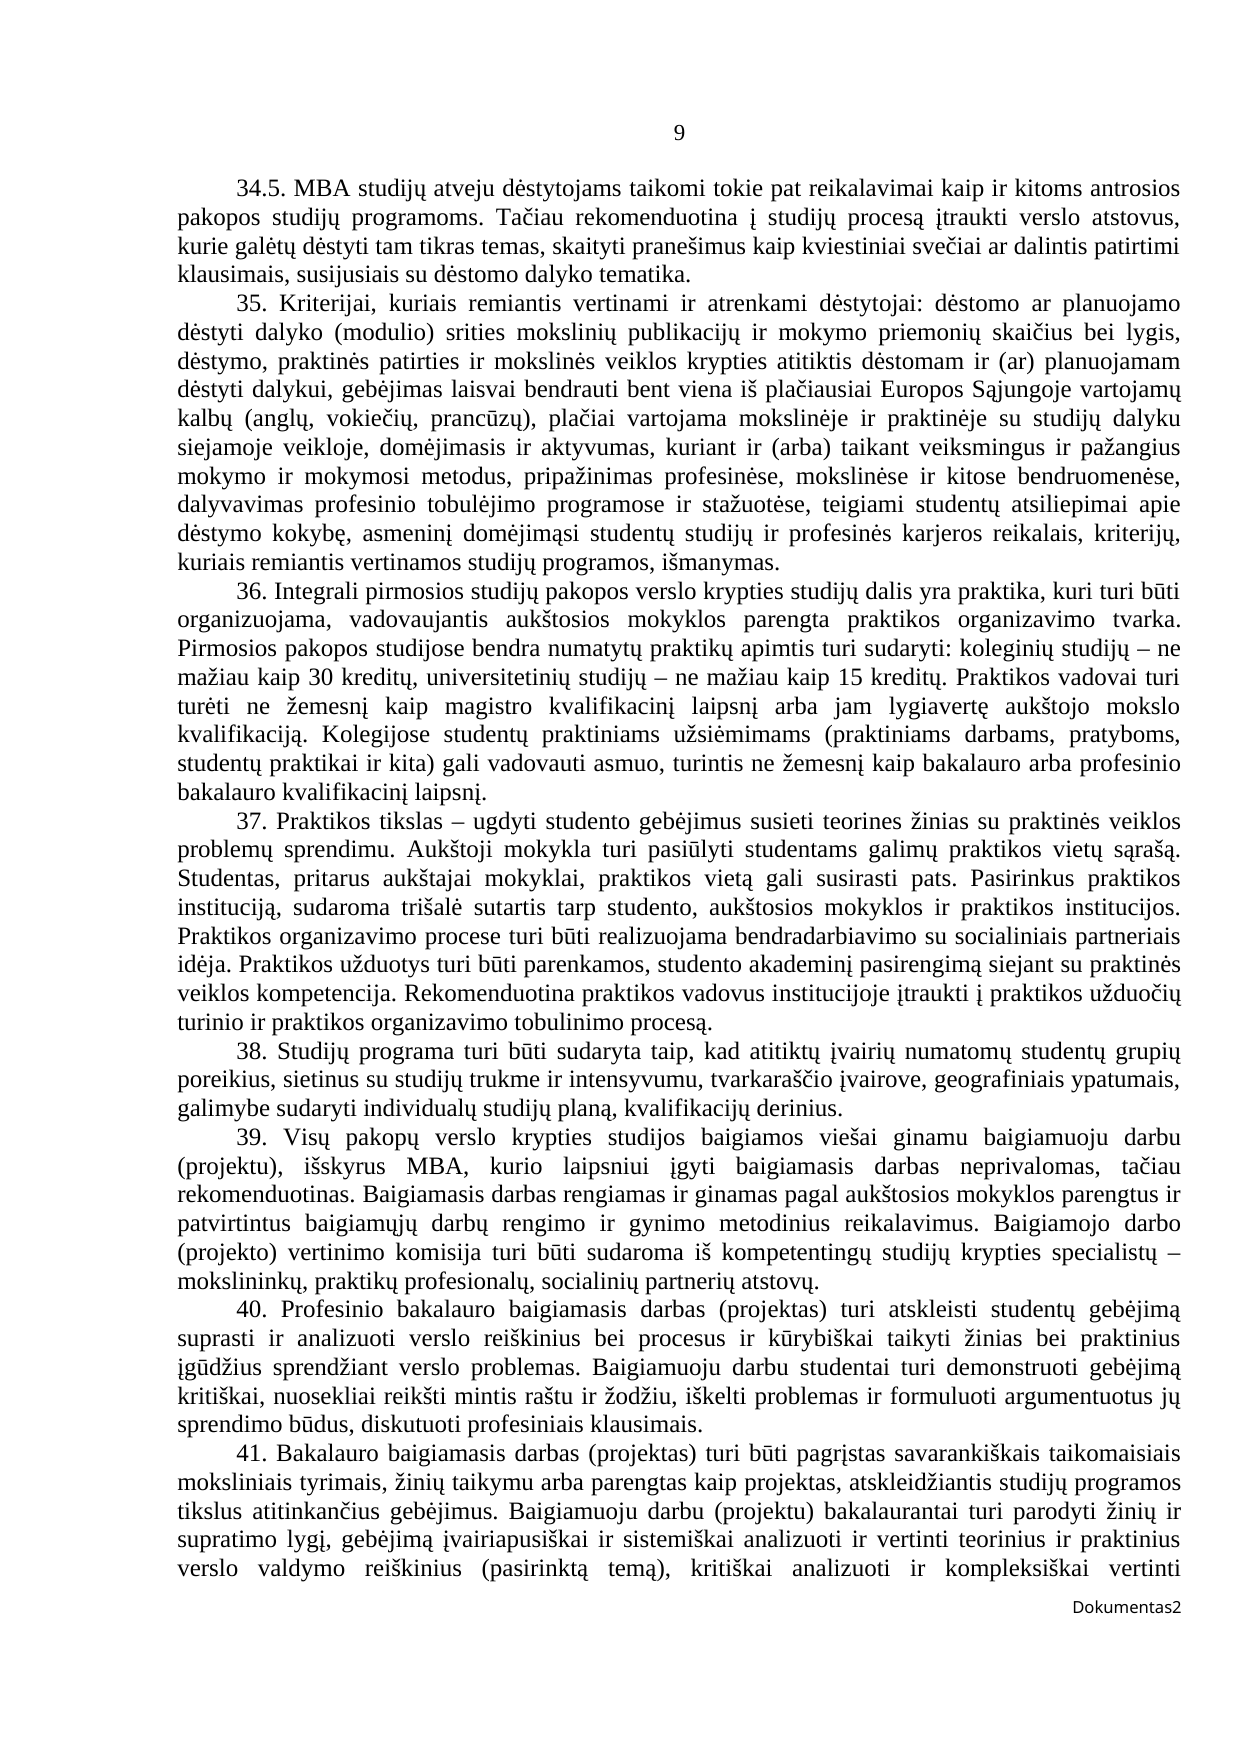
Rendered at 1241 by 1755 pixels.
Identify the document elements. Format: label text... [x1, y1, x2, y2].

text 37. Praktikos tikslas – ugdyti studento gebėjimus susieti teorines žinias su praktinės veiklos problemų sprendimu. Aukštoji mokykla turi pasiūlyti studentams galimų praktikos vietų sąrašą. Studentas, pritarus aukštajai mokyklai, praktikos vietą gali susirasti pats. Pasirinkus praktikos instituciją, sudaroma trišalė sutartis tarp studento, aukštosios mokyklos ir praktikos institucijos. Praktikos organizavimo procese turi būti realizuojama bendradarbiavimo su socialiniais partneriais idėja. Praktikos užduotys turi būti parenkamos, studento akademinį pasirengimą siejant su praktinės veiklos kompetencija. Rekomenduotina praktikos vadovus institucijoje įtraukti į praktikos užduočių turinio ir praktikos organizavimo tobulinimo procesą. [177, 806, 1182, 1036]
text 39. Visų pakopų verslo krypties studijos baigiamos viešai ginamu baigiamuoju darbu (projektu), išskyrus MBA, kurio laipsniui įgyti baigiamasis darbas neprivalomas, tačiau rekomenduotinas. Baigiamasis darbas rengiamas ir ginamas pagal aukštosios mokyklos parengtus ir patvirtintus baigiamųjų darbų rengimo ir gynimo metodinius reikalavimus. Baigiamojo darbo (projekto) vertinimo komisija turi būti sudaroma iš kompetentingų studijų krypties specialistų – mokslininkų, praktikų profesionalų, socialinių partnerių atstovų. [177, 1122, 1182, 1294]
text 38. Studijų programa turi būti sudaryta taip, kad atitiktų įvairių numatomų studentų grupių poreikius, sietinus su studijų trukme ir intensyvumu, tvarkaraščio įvairove, geografiniais ypatumais, galimybe sudaryti individualų studijų planą, kvalifikacijų derinius. [177, 1036, 1182, 1122]
text 41. Bakalauro baigiamasis darbas (projektas) turi būti pagrįstas savarankiškais taikomaisiais moksliniais tyrimais, žinių taikymu arba parengtas kaip projektas, atskleidžiantis studijų programos tikslus atitinkančius gebėjimus. Baigiamuoju darbu (projektu) bakalaurantai turi parodyti žinių ir supratimo lygį, gebėjimą įvairiapusiškai ir sistemiškai analizuoti ir vertinti teorinius ir praktinius verslo valdymo reiškinius (pasirinktą temą), kritiškai analizuoti ir kompleksiškai vertinti [177, 1438, 1182, 1582]
text 40. Profesinio bakalauro baigiamasis darbas (projektas) turi atskleisti studentų gebėjimą suprasti ir analizuoti verslo reiškinius bei procesus ir kūrybiškai taikyti žinias bei praktinius įgūdžius sprendžiant verslo problemas. Baigiamuoju darbu studentai turi demonstruoti gebėjimą kritiškai, nuosekliai reikšti mintis raštu ir žodžiu, iškelti problemas ir formuluoti argumentuotus jų sprendimo būdus, diskutuoti profesiniais klausimais. [177, 1294, 1182, 1438]
text 36. Integrali pirmosios studijų pakopos verslo krypties studijų dalis yra praktika, kuri turi būti organizuojama, vadovaujantis aukštosios mokyklos parengta praktikos organizavimo tvarka. Pirmosios pakopos studijose bendra numatytų praktikų apimtis turi sudaryti: koleginių studijų – ne mažiau kaip 30 kreditų, universitetinių studijų – ne mažiau kaip 15 kreditų. Praktikos vadovai turi turėti ne žemesnį kaip magistro kvalifikacinį laipsnį arba jam lygiavertę aukštojo mokslo kvalifikaciją. Kolegijose studentų praktiniams užsiėmimams (praktiniams darbams, pratyboms, studentų praktikai ir kita) gali vadovauti asmuo, turintis ne žemesnį kaip bakalauro arba profesinio bakalauro kvalifikacinį laipsnį. [177, 576, 1182, 806]
text 35. Kriterijai, kuriais remiantis vertinami ir atrenkami dėstytojai: dėstomo ar planuojamo dėstyti dalyko (modulio) srities mokslinių publikacijų ir mokymo priemonių skaičius bei lygis, dėstymo, praktinės patirties ir mokslinės veiklos krypties atitiktis dėstomam ir (ar) planuojamam dėstyti dalykui, gebėjimas laisvai bendrauti bent viena iš plačiausiai Europos Sąjungoje vartojamų kalbų (anglų, vokiečių, prancūzų), plačiai vartojama mokslinėje ir praktinėje su studijų dalyku siejamoje veikloje, domėjimasis ir aktyvumas, kuriant ir (arba) taikant veiksmingus ir pažangius mokymo ir mokymosi metodus, pripažinimas profesinėse, mokslinėse ir kitose bendruomenėse, dalyvavimas profesinio tobulėjimo programose ir stažuotėse, teigiami studentų atsiliepimai apie dėstymo kokybę, asmeninį domėjimąsi studentų studijų ir profesinės karjeros reikalais, kriterijų, kuriais remiantis vertinamos studijų programos, išmanymas. [177, 288, 1182, 576]
text 34.5. MBA studijų atveju dėstytojams taikomi tokie pat reikalavimai kaip ir kitoms antrosios pakopos studijų programoms. Tačiau rekomenduotina į studijų procesą įtraukti verslo atstovus, kurie galėtų dėstyti tam tikras temas, skaityti pranešimus kaip kviestiniai svečiai ar dalintis patirtimi klausimais, susijusiais su dėstomo dalyko tematika. [177, 173, 1182, 288]
